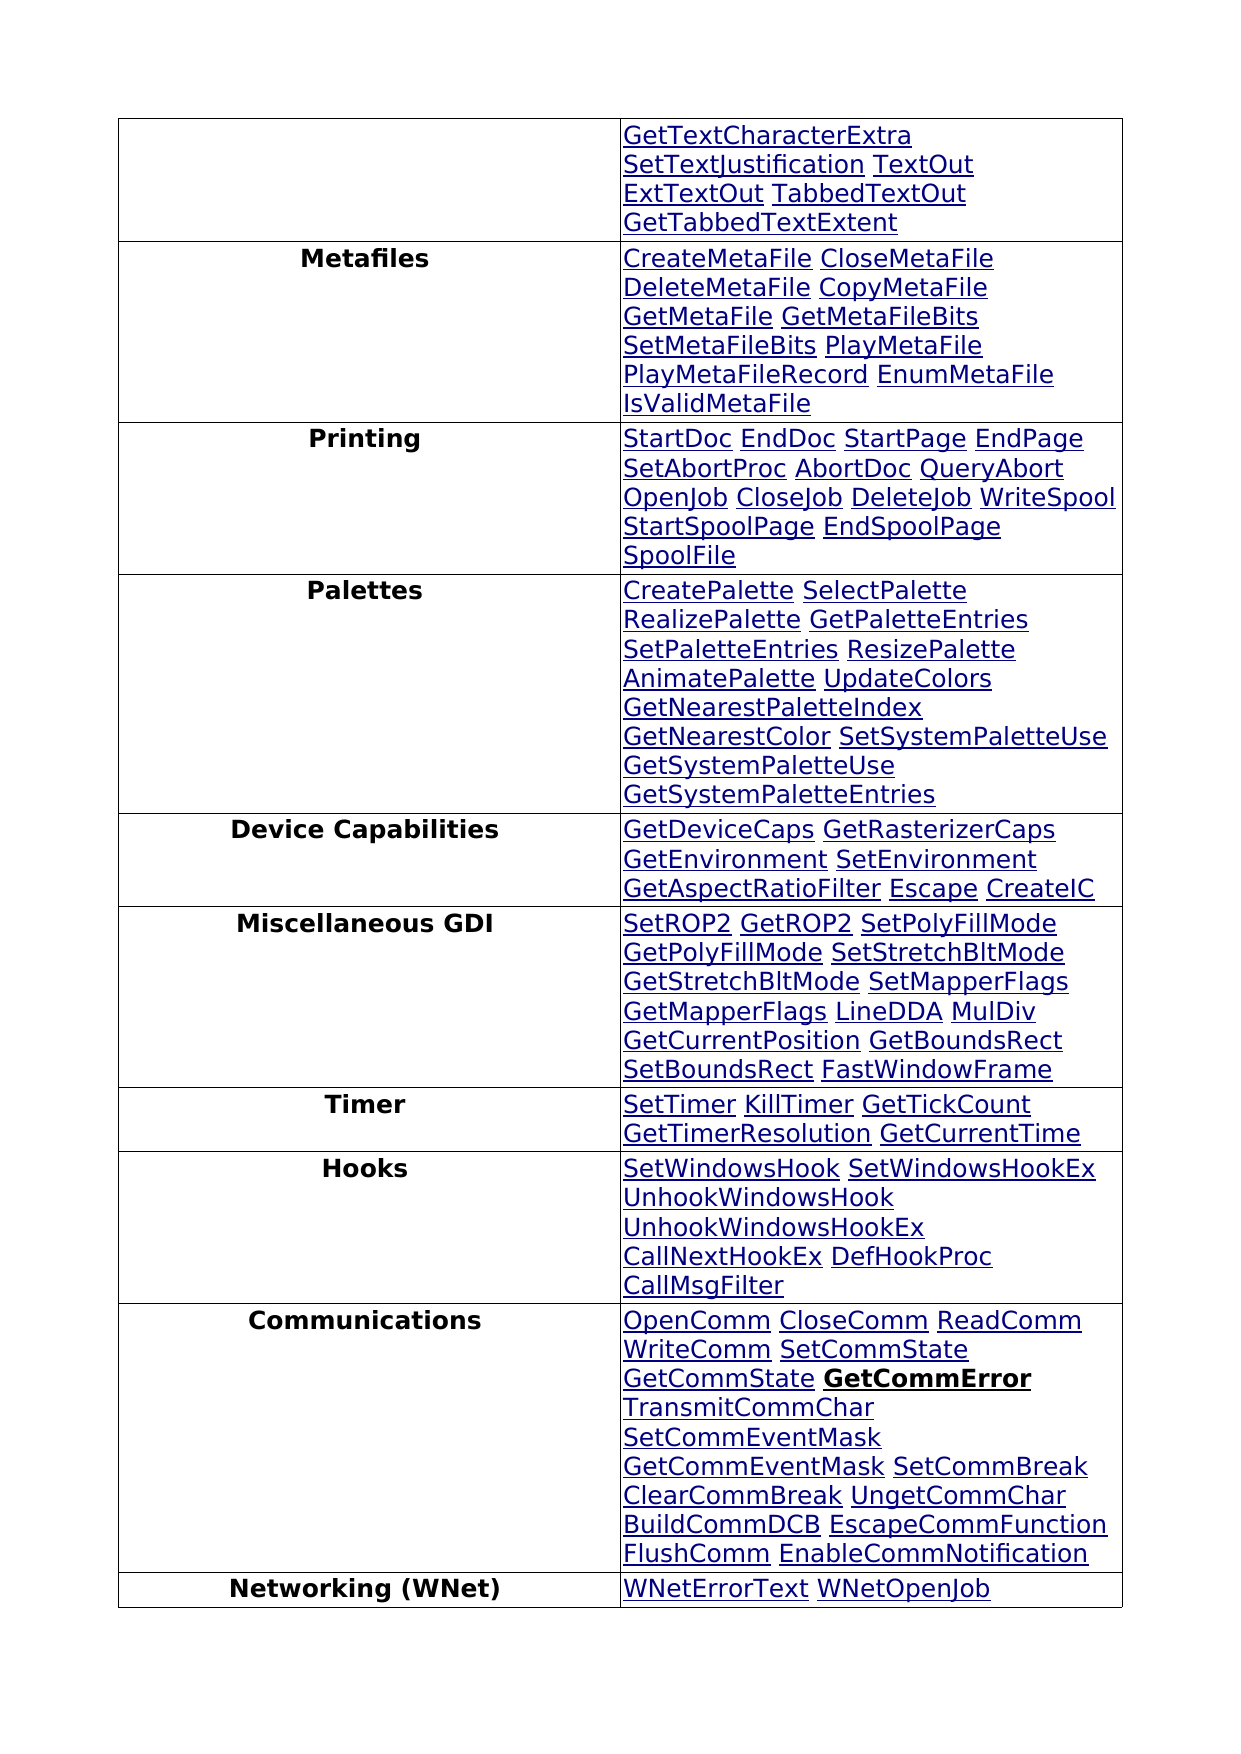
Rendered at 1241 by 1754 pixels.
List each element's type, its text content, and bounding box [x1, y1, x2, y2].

table_cell Device Capabilities [119, 814, 620, 906]
table_cell StartDoc EndDoc StartPage EndPage SetAbortProc AbortDoc QueryAbort OpenJob CloseJob DeleteJob WriteSpool StartSpoolPage EndSpoolPage SpoolFile [621, 423, 1122, 573]
table_cell OpenComm CloseComm ReadComm WriteComm SetCommState GetCommState GetCommError TransmitCommChar SetCommEventMask GetCommEventMask SetCommBreak ClearCommBreak UngetCommChar BuildCommDCB EscapeCommFunction FlushComm EnableCommNotification [621, 1304, 1122, 1572]
table_cell Hooks [119, 1152, 620, 1303]
table_cell Palettes [119, 575, 620, 813]
table_cell Networking (WNet) [119, 1573, 620, 1607]
table_cell SetTimer KillTimer GetTickCount GetTimerResolution GetCurrentTime [621, 1088, 1122, 1151]
table_cell GetDeviceCaps GetRasterizerCaps GetEnvironment SetEnvironment GetAspectRatioFilter Escape CreateIC [621, 814, 1122, 906]
table_cell Miscellaneous GDI [119, 907, 620, 1087]
table_cell CreateMetaFile CloseMetaFile DeleteMetaFile CopyMetaFile GetMetaFile GetMetaFileBits SetMetaFileBits PlayMetaFile PlayMetaFileRecord EnumMetaFile IsValidMetaFile [621, 242, 1122, 422]
table_cell SetROP2 GetROP2 SetPolyFillMode GetPolyFillMode SetStretchBltMode GetStretchBltMode SetMapperFlags GetMapperFlags LineDDA MulDiv GetCurrentPosition GetBoundsRect SetBoundsRect FastWindowFrame [621, 907, 1122, 1087]
table_cell Timer [119, 1088, 620, 1151]
table_cell SetWindowsHook SetWindowsHookEx UnhookWindowsHook UnhookWindowsHookEx CallNextHookEx DefHookProc CallMsgFilter [621, 1152, 1122, 1303]
table_cell Printing [119, 423, 620, 573]
table_cell [119, 119, 620, 241]
table_cell Communications [119, 1304, 620, 1572]
table_cell WNetErrorText WNetOpenJob [621, 1573, 1122, 1607]
table_cell Metafiles [119, 242, 620, 422]
table_cell GetTextCharacterExtra SetTextJustification TextOut ExtTextOut TabbedTextOut GetTabbedTextExtent [621, 119, 1122, 241]
table_cell CreatePalette SelectPalette RealizePalette GetPaletteEntries SetPaletteEntries ResizePalette AnimatePalette UpdateColors GetNearestPaletteIndex GetNearestColor SetSystemPaletteUse GetSystemPaletteUse GetSystemPaletteEntries [621, 575, 1122, 813]
